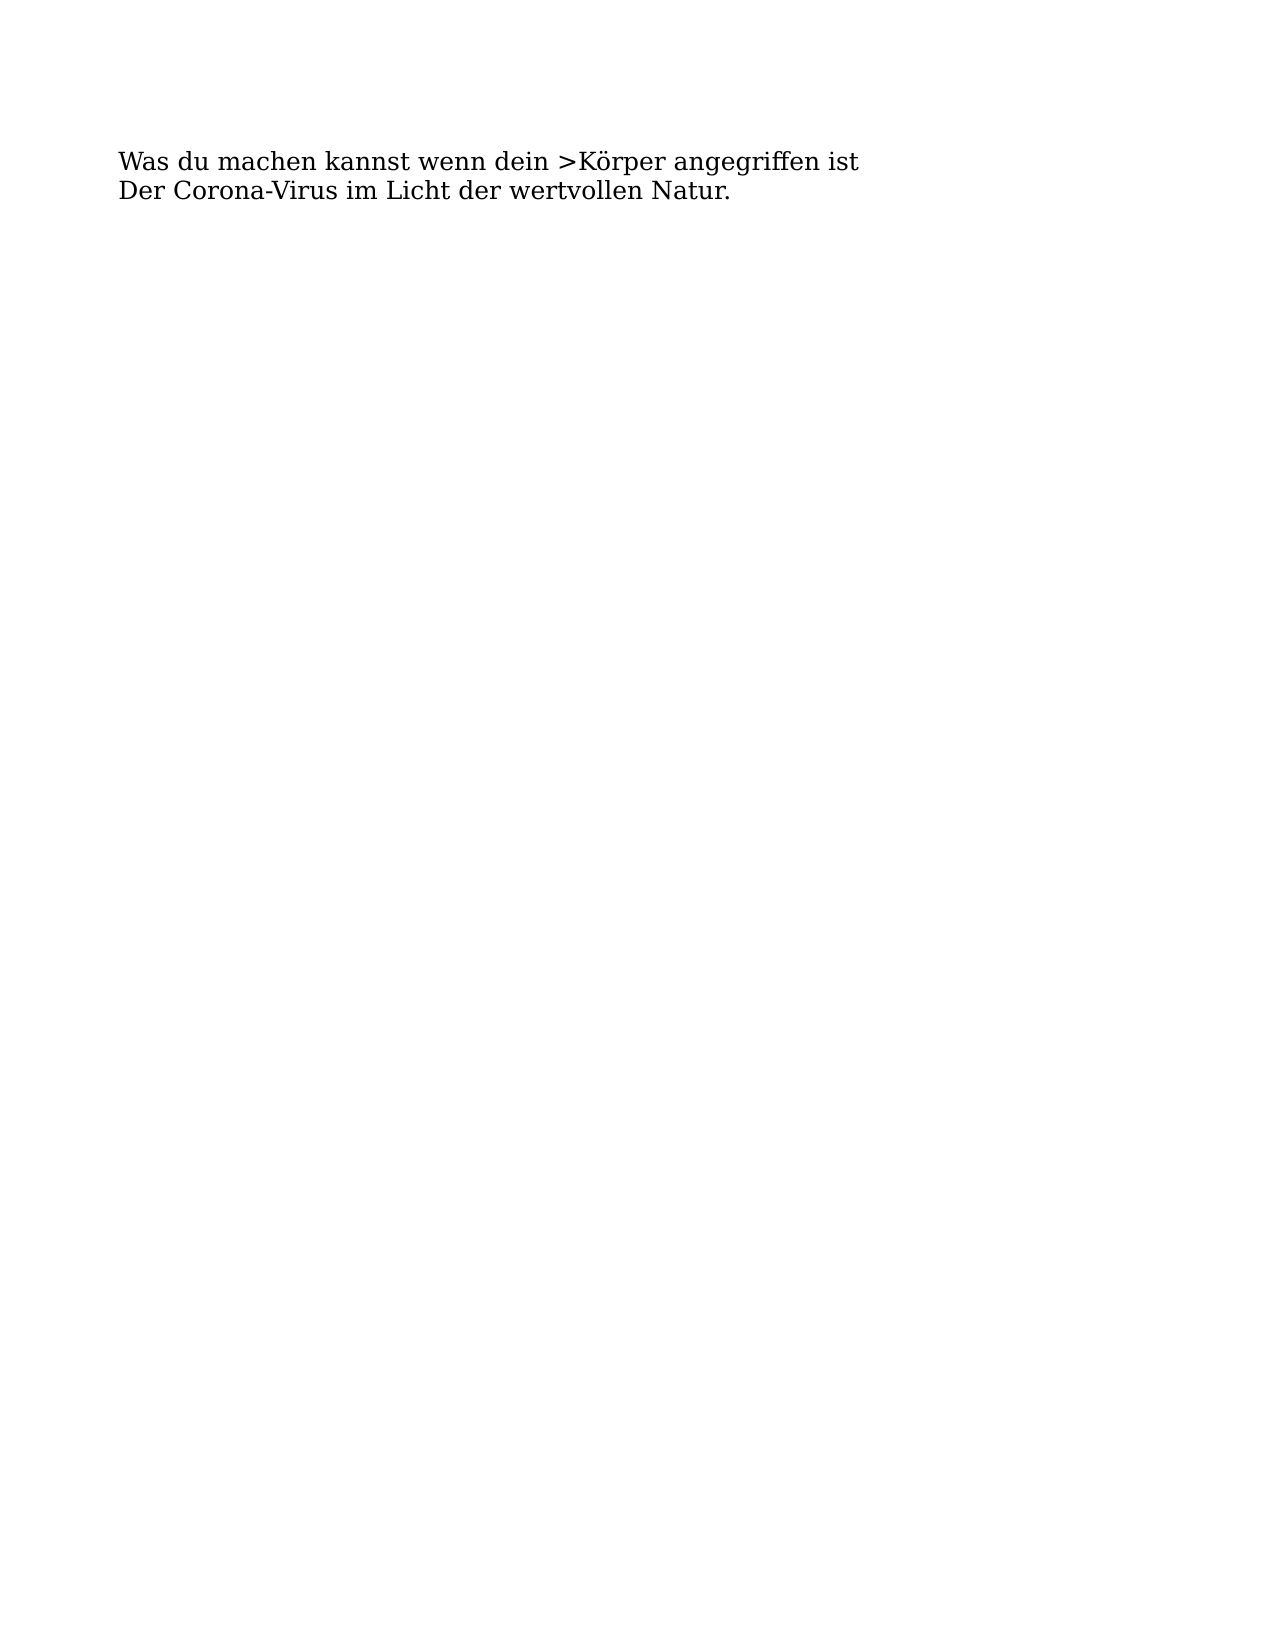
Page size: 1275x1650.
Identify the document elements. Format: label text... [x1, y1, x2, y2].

text Was du machen kannst wenn dein >Körper angegriffen ist [118, 147, 1157, 176]
text Der Corona-Virus im Licht der wertvollen Natur. [118, 176, 1157, 206]
